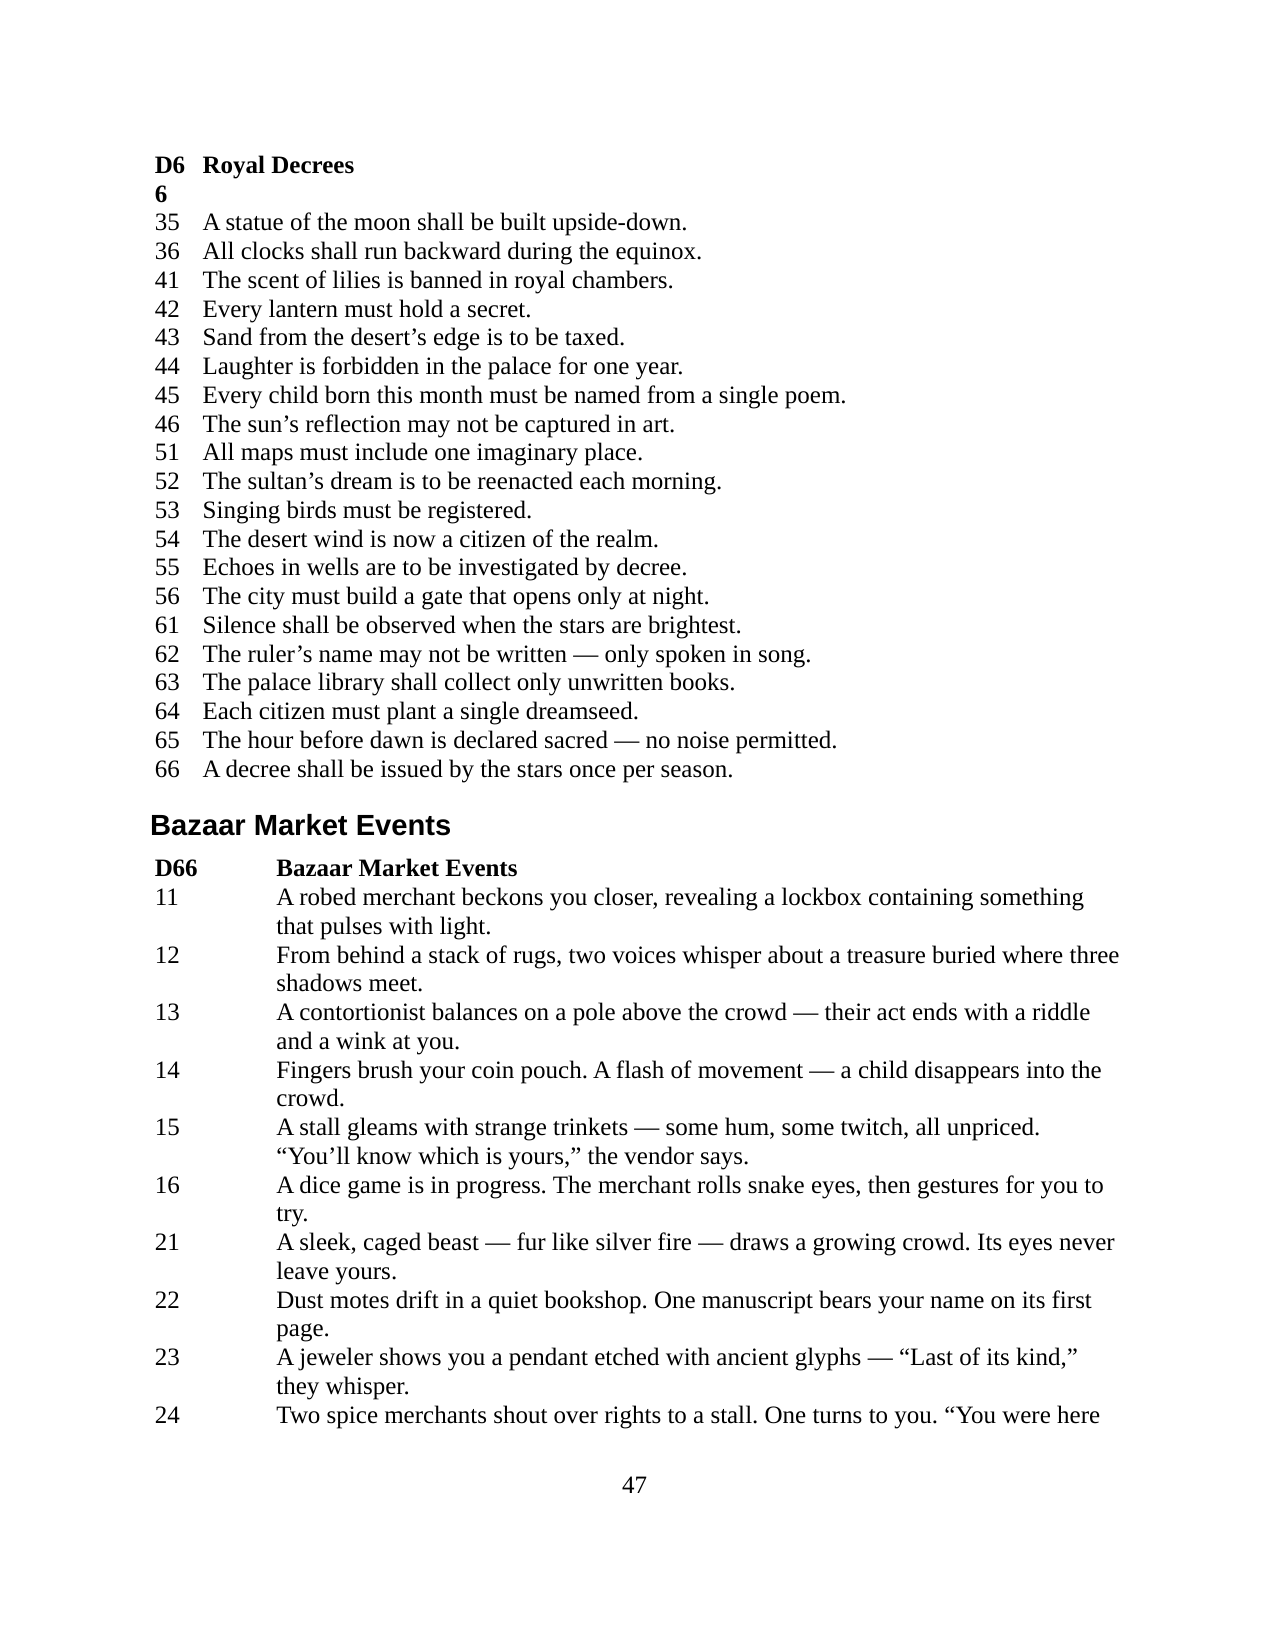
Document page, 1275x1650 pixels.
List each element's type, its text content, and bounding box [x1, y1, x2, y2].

table_cell 24 [150, 1400, 272, 1428]
subtitle Bazaar Market Events [150, 807, 1125, 841]
table_cell Laughter is forbidden in the palace for one year. [198, 351, 1125, 380]
table_cell 15 [150, 1112, 272, 1170]
table_cell 12 [150, 940, 272, 997]
table_cell Every lantern must hold a secret. [198, 294, 1125, 322]
table_cell The sun’s reflection may not be captured in art. [198, 409, 1125, 437]
table_cell A contortionist balances on a pole above the crowd — their act ends with a riddle and a wink at you. [272, 997, 1125, 1055]
table_cell 42 [150, 294, 198, 322]
table_header Bazaar Market Events [272, 854, 1125, 882]
table_cell 62 [150, 639, 198, 667]
table_cell Silence shall be observed when the stars are brightest. [198, 610, 1125, 639]
table_cell Dust motes drift in a quiet bookshop. One manuscript bears your name on its first page. [272, 1285, 1125, 1342]
table_cell 21 [150, 1227, 272, 1285]
table_cell 46 [150, 409, 198, 437]
table_header D66 [150, 150, 198, 207]
table_cell A sleek, caged beast — fur like silver fire — draws a growing crowd. Its eyes never leave yours. [272, 1227, 1125, 1285]
table_cell 36 [150, 236, 198, 265]
table_cell 13 [150, 997, 272, 1055]
table_cell Each citizen must plant a single dreamseed. [198, 696, 1125, 725]
table_cell 35 [150, 208, 198, 236]
table_cell 66 [150, 754, 198, 782]
table_cell Singing birds must be registered. [198, 495, 1125, 524]
table_cell 55 [150, 553, 198, 581]
table_cell 11 [150, 882, 272, 940]
table_cell Sand from the desert’s edge is to be taxed. [198, 323, 1125, 351]
table_cell 43 [150, 323, 198, 351]
table_header D66 [150, 854, 272, 882]
table_cell 51 [150, 438, 198, 466]
table_cell 63 [150, 668, 198, 696]
table_cell The palace library shall collect only unwritten books. [198, 668, 1125, 696]
table_cell All clocks shall run backward during the equinox. [198, 236, 1125, 265]
table_cell From behind a stack of rugs, two voices whisper about a treasure buried where three shadows meet. [272, 940, 1125, 997]
table_cell 23 [150, 1342, 272, 1400]
table_cell Two spice merchants shout over rights to a stall. One turns to you. “You were here [272, 1400, 1125, 1428]
table_cell A dice game is in progress. The merchant rolls snake eyes, then gestures for you to try. [272, 1170, 1125, 1227]
table_cell 44 [150, 351, 198, 380]
table_cell 45 [150, 380, 198, 409]
table_cell 52 [150, 466, 198, 495]
table_cell All maps must include one imaginary place. [198, 438, 1125, 466]
table_cell The hour before dawn is declared sacred — no noise permitted. [198, 725, 1125, 754]
table_cell 54 [150, 524, 198, 552]
table_cell 22 [150, 1285, 272, 1342]
table_cell A stall gleams with strange trinkets — some hum, some twitch, all unpriced. “You’ll know which is yours,” the vendor says. [272, 1112, 1125, 1170]
table_cell 41 [150, 265, 198, 294]
table_cell The scent of lilies is banned in royal chambers. [198, 265, 1125, 294]
table_cell 53 [150, 495, 198, 524]
table_cell The sultan’s dream is to be reenacted each morning. [198, 466, 1125, 495]
table_cell 61 [150, 610, 198, 639]
table_cell Echoes in wells are to be investigated by decree. [198, 553, 1125, 581]
table_cell 14 [150, 1055, 272, 1112]
table_cell 64 [150, 696, 198, 725]
table_header Royal Decrees [198, 150, 1125, 207]
table_cell A jeweler shows you a pendant etched with ancient glyphs — “Last of its kind,” they whisper. [272, 1342, 1125, 1400]
table_cell Fingers brush your coin pouch. A flash of movement — a child disappears into the crowd. [272, 1055, 1125, 1112]
table_cell A decree shall be issued by the stars once per season. [198, 754, 1125, 782]
table_cell 16 [150, 1170, 272, 1227]
table_cell Every child born this month must be named from a single poem. [198, 380, 1125, 409]
table_cell The desert wind is now a citizen of the realm. [198, 524, 1125, 552]
table_cell 65 [150, 725, 198, 754]
table_cell A statue of the moon shall be built upside-down. [198, 208, 1125, 236]
table_cell A robed merchant beckons you closer, revealing a lockbox containing something that pulses with light. [272, 882, 1125, 940]
table_cell The ruler’s name may not be written — only spoken in song. [198, 639, 1125, 667]
table_cell The city must build a gate that opens only at night. [198, 581, 1125, 610]
table_cell 56 [150, 581, 198, 610]
